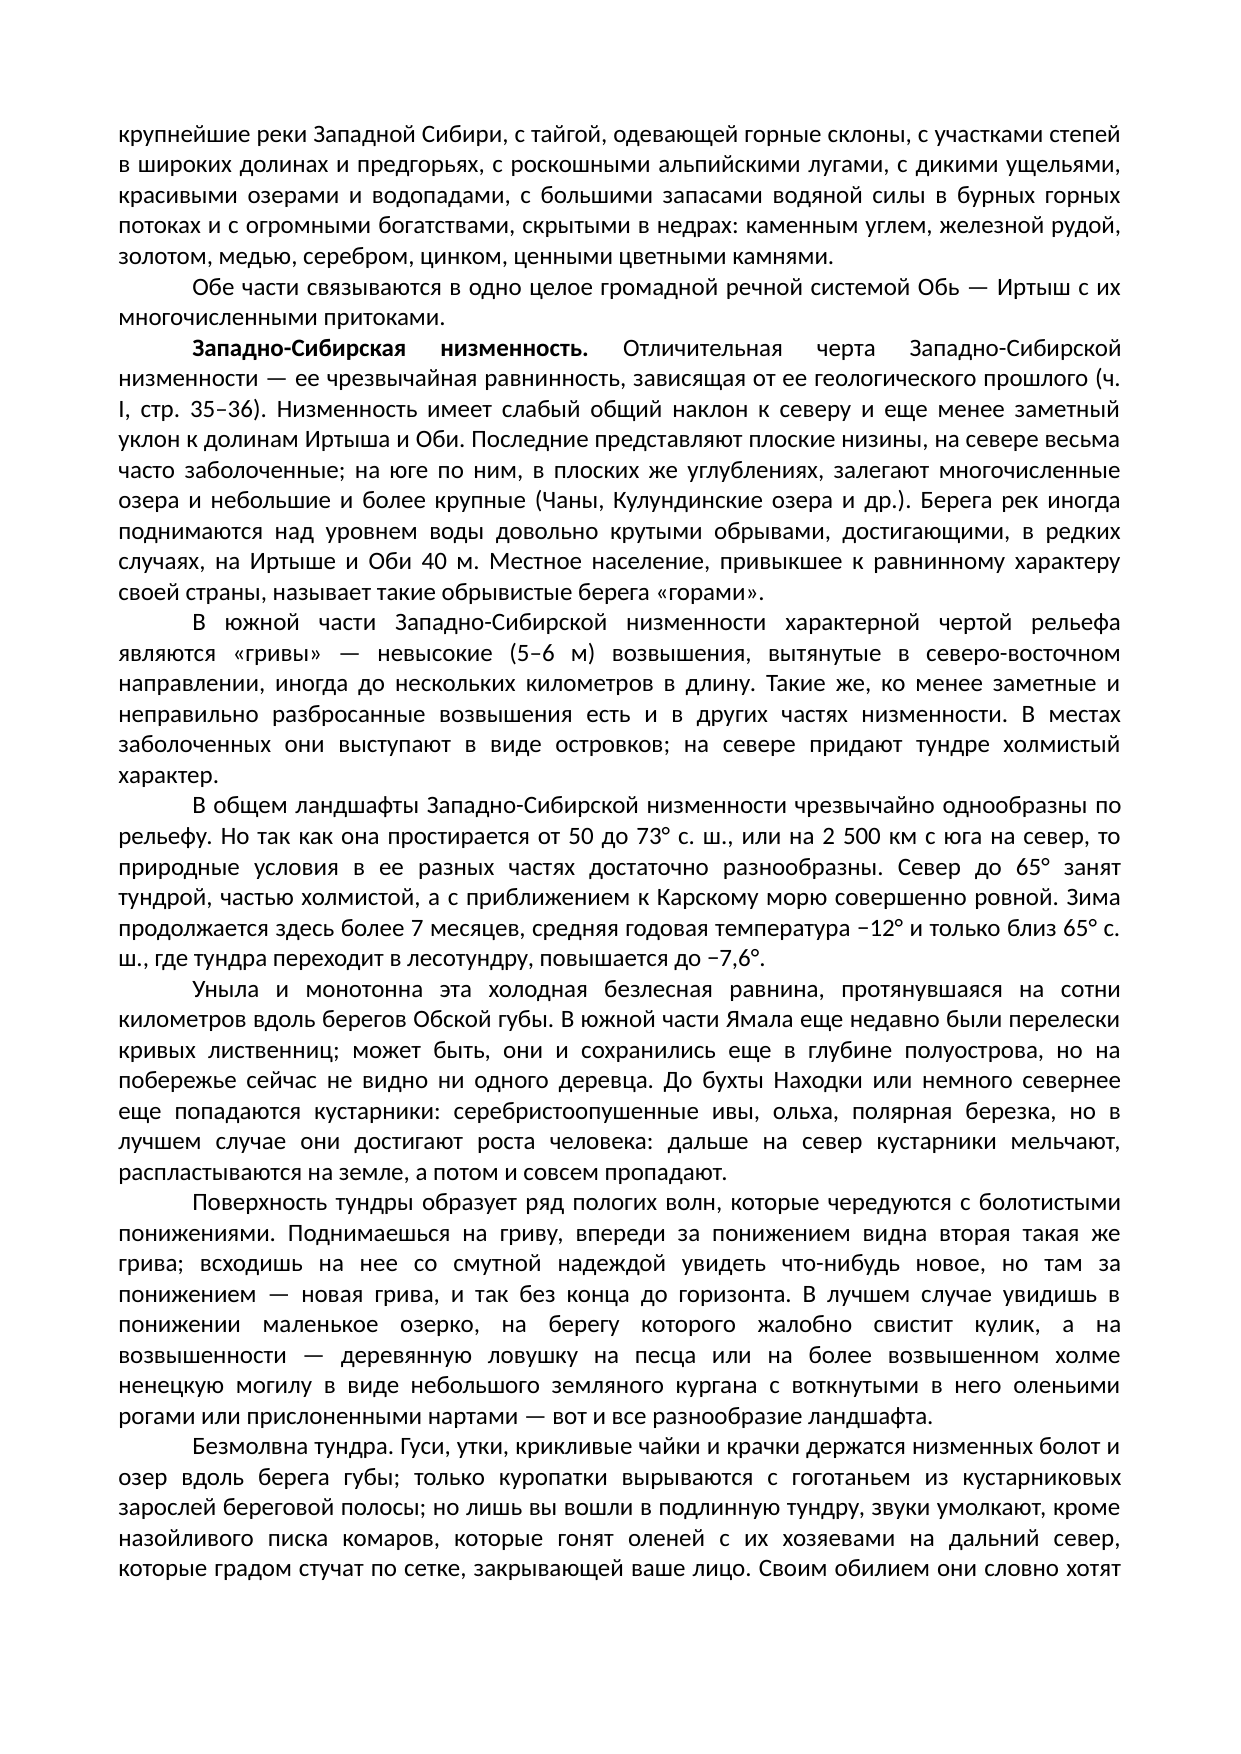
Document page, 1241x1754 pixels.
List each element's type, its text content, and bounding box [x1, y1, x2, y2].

text Безмолвна тундра. Гуси, утки, крикливые чайки и крачки держатся низменных болот и озер вдоль берега губы; только куропатки вырываются с гоготаньем из кустарниковых зарослей береговой полосы; но лишь вы вошли в подлинную тундру, звуки умолкают, кроме назойливого писка комаров, которые гонят оленей с их хозяевами на дальний север, которые градом стучат по сетке, закрывающей ваше лицо. Своим обилием они словно хотят [118, 1431, 1122, 1583]
text В южной части Западно-Сибирской низменности характерной чертой рельефа являются «гривы» — невысокие (5–6 м) возвышения, вытянутые в северо-восточном направлении, иногда до нескольких километров в длину. Такие же, ко менее заметные и неправильно разбросанные возвышения есть и в других частях низменности. В местах заболоченных они выступают в виде островков; на севере придают тундре холмистый характер. [118, 606, 1122, 789]
text Западно-Сибирская низменность. Отличительная черта Западно-Сибирской низменности — ее чрезвычайная равнинность, зависящая от ее геологического прошлого (ч. I, стр. 35–36). Низменность имеет слабый общий наклон к северу и еще менее заметный уклон к долинам Иртыша и Оби. Последние представляют плоские низины, на севере весьма часто заболоченные; на юге по ним, в плоских же углублениях, залегают многочисленные озера и небольшие и более крупные (Чаны, Кулундинские озера и др.). Берега рек иногда поднимаются над уровнем воды довольно крутыми обрывами, достигающими, в редких случаях, на Иртыше и Оби 40 м. Местное население, привыкшее к равнинному характеру своей страны, называет такие обрывистые берега «горами». [118, 332, 1122, 606]
text Уныла и монотонна эта холодная безлесная равнина, протянувшаяся на сотни километров вдоль берегов Обской губы. В южной части Ямала еще недавно были перелески кривых лиственниц; может быть, они и сохранились еще в глубине полуострова, но на побережье сейчас не видно ни одного деревца. До бухты Находки или немного севернее еще попадаются кустарники: серебристоопушенные ивы, ольха, полярная березка, но в лучшем случае они достигают роста человека: дальше на север кустарники мельчают, распластываются на земле, а потом и совсем пропадают. [118, 973, 1122, 1186]
text В общем ландшафты Западно-Сибирской низменности чрезвычайно однообразны по рельефу. Но так как она простирается от 50 до 73° с. ш., или на 2 500 км с юга на север, то природные условия в ее разных частях достаточно разнообразны. Север до 65° занят тундрой, частью холмистой, а с приближением к Карскому морю совершенно ровной. Зима продолжается здесь более 7 месяцев, средняя годовая температура −12° и только близ 65° с. ш., где тундра переходит в лесотундру, повышается до −7,6°. [118, 789, 1122, 973]
text Обе части связываются в одно целое громадной речной системой Обь — Иртыш с их многочисленными притоками. [118, 271, 1122, 332]
text Поверхность тундры образует ряд пологих волн, которые чередуются с болотистыми понижениями. Поднимаешься на гриву, впереди за понижением видна вторая такая же грива; всходишь на нее со смутной надеждой увидеть что-нибудь новое, но там за понижением — новая грива, и так без конца до горизонта. В лучшем случае увидишь в понижении маленькое озерко, на берегу которого жалобно свистит кулик, а на возвышенности — деревянную ловушку на песца или на более возвышенном холме ненецкую могилу в виде небольшого земляного кургана с воткнутыми в него оленьими рогами или прислоненными нартами — вот и все разнообразие ландшафта. [118, 1186, 1122, 1431]
text крупнейшие реки Западной Сибири, с тайгой, одевающей горные склоны, с участками степей в широких долинах и предгорьях, с роскошными альпийскими лугами, с дикими ущельями, красивыми озерами и водопадами, с большими запасами водяной силы в бурных горных потоках и с огромными богатствами, скрытыми в недрах: каменным углем, железной рудой, золотом, медью, серебром, цинком, ценными цветными камнями. [118, 118, 1122, 271]
